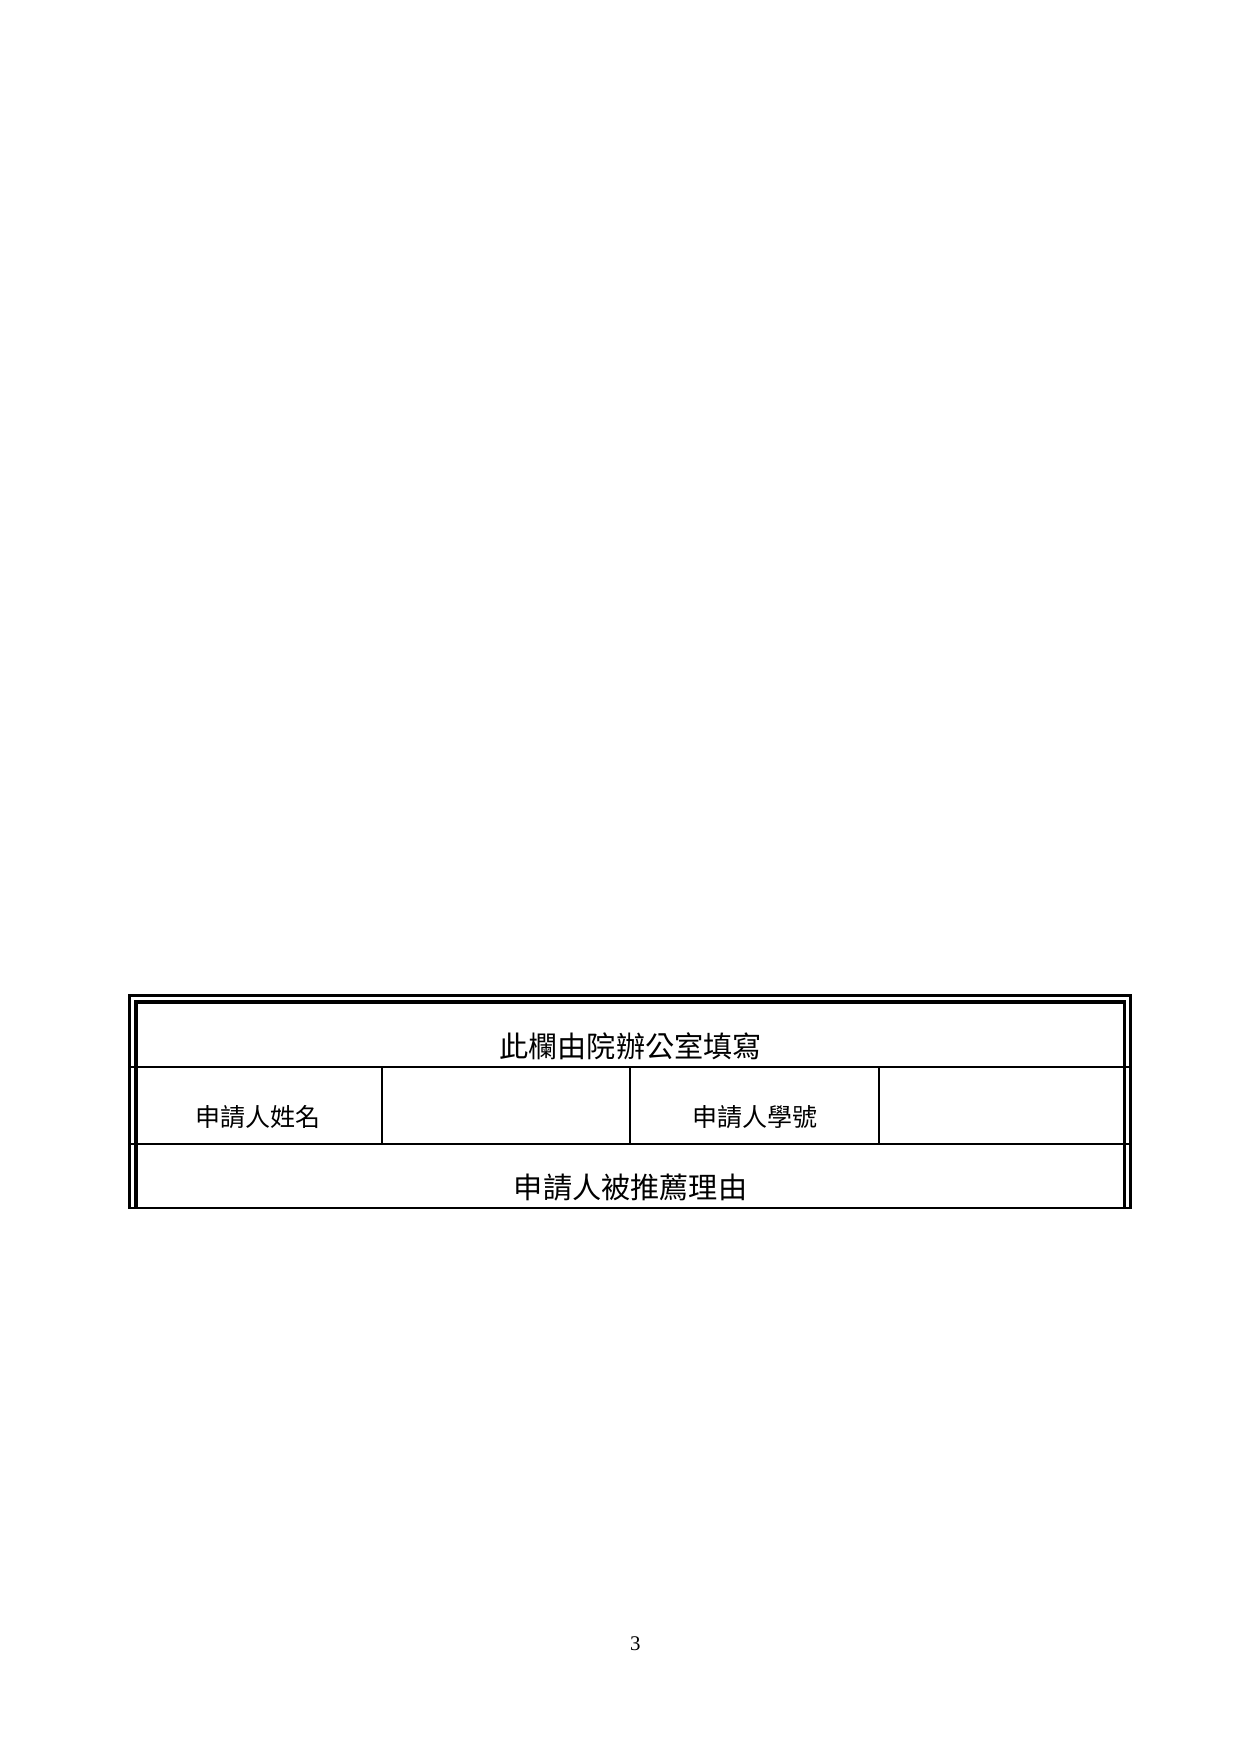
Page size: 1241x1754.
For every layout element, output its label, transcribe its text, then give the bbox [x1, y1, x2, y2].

table_cell [383, 1068, 629, 1142]
table_cell 申請人姓名 [138, 1068, 381, 1142]
table_header 此欄由院辦公室填寫 [133, 997, 1128, 1066]
table_cell 申請人被推薦理由 [138, 1145, 1123, 1207]
table_cell [880, 1068, 1123, 1142]
table_cell 申請人學號 [631, 1068, 878, 1142]
